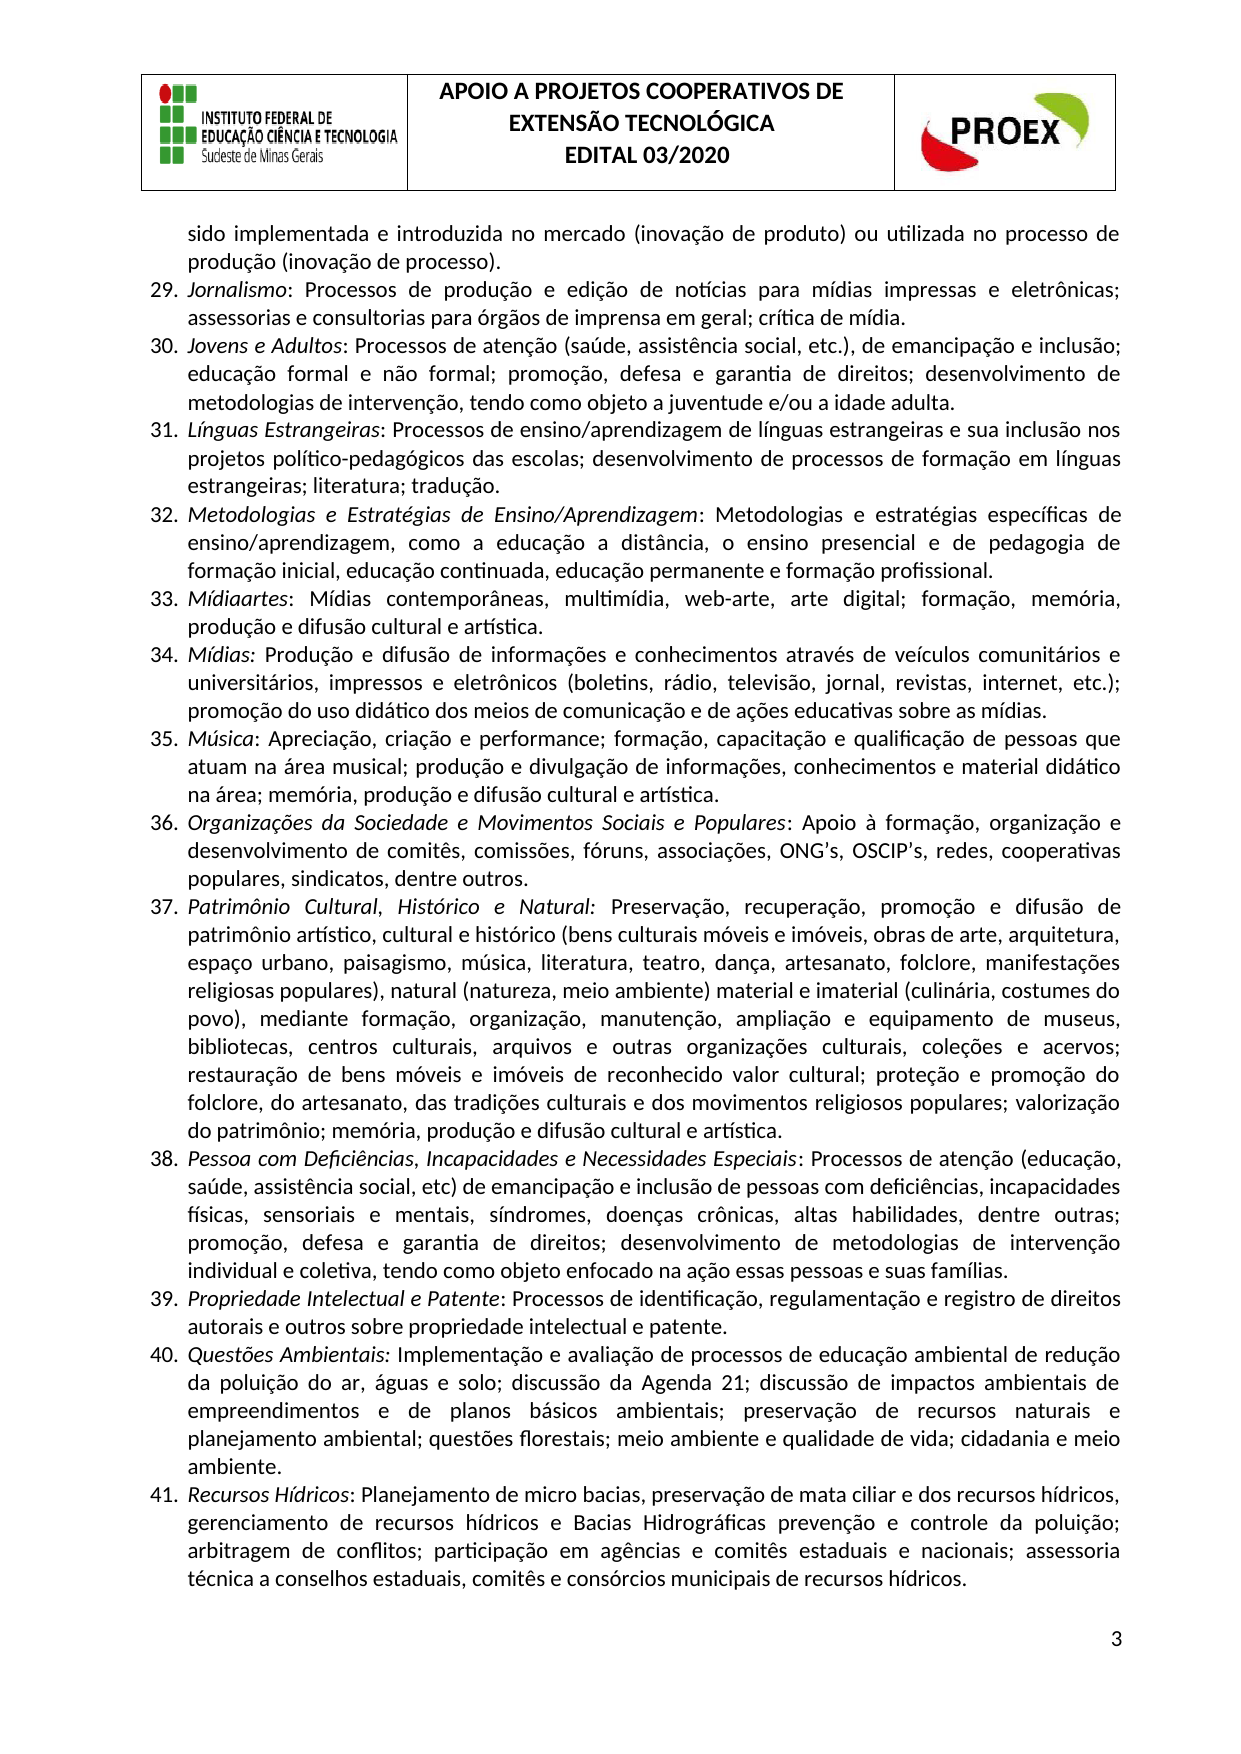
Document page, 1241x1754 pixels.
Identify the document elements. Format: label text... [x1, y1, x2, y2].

list Questões Ambientais: Implementação e avaliação de processos de educação ambiental de redução da poluição do ar, águas e solo; discussão da Agenda 21; discussão de impactos ambientais de empreendimentos e de planos básicos ambientais; preservação de recursos naturais e planejamento ambiental; questões florestais; meio ambiente e qualidade de vida; cidadania e meio ambiente. [150, 1340, 1122, 1480]
list Metodologias e Estratégias de Ensino/Aprendizagem: Metodologias e estratégias específicas de ensino/aprendizagem, como a educação a distância, o ensino presencial e de pedagogia de formação inicial, educação continuada, educação permanente e formação profissional. [150, 500, 1122, 584]
list Jovens e Adultos: Processos de atenção (saúde, assistência social, etc.), de emancipação e inclusão; educação formal e não formal; promoção, defesa e garantia de direitos; desenvolvimento de metodologias de intervenção, tendo como objeto a juventude e/ou a idade adulta. [150, 332, 1122, 416]
list Mídias: Produção e difusão de informações e conhecimentos através de veículos comunitários e universitários, impressos e eletrônicos (boletins, rádio, televisão, jornal, revistas, internet, etc.); promoção do uso didático dos meios de comunicação e de ações educativas sobre as mídias. [150, 640, 1122, 724]
list Música: Apreciação, criação e performance; formação, capacitação e qualificação de pessoas que atuam na área musical; produção e divulgação de informações, conhecimentos e material didático na área; memória, produção e difusão cultural e artística. [150, 724, 1122, 808]
list Recursos Hídricos: Planejamento de micro bacias, preservação de mata ciliar e dos recursos hídricos, gerenciamento de recursos hídricos e Bacias Hidrográficas prevenção e controle da poluição; arbitragem de conflitos; participação em agências e comitês estaduais e nacionais; assessoria técnica a conselhos estaduais, comitês e consórcios municipais de recursos hídricos. [150, 1480, 1122, 1592]
list Mídiaartes: Mídias contemporâneas, multimídia, web-arte, arte digital; formação, memória, produção e difusão cultural e artística. [150, 584, 1122, 640]
list Jornalismo: Processos de produção e edição de notícias para mídias impressas e eletrônicas; assessorias e consultorias para órgãos de imprensa em geral; crítica de mídia. [150, 276, 1122, 332]
list sido implementada e introduzida no mercado (inovação de produto) ou utilizada no processo de produção (inovação de processo). [150, 219, 1122, 276]
list Propriedade Intelectual e Patente: Processos de identificação, regulamentação e registro de direitos autorais e outros sobre propriedade intelectual e patente. [150, 1284, 1122, 1340]
list Pessoa com Deficiências, Incapacidades e Necessidades Especiais: Processos de atenção (educação, saúde, assistência social, etc) de emancipação e inclusão de pessoas com deficiências, incapacidades físicas, sensoriais e mentais, síndromes, doenças crônicas, altas habilidades, dentre outras; promoção, defesa e garantia de direitos; desenvolvimento de metodologias de intervenção individual e coletiva, tendo como objeto enfocado na ação essas pessoas e suas famílias. [150, 1144, 1122, 1284]
list Línguas Estrangeiras: Processos de ensino/aprendizagem de línguas estrangeiras e sua inclusão nos projetos político-pedagógicos das escolas; desenvolvimento de processos de formação em línguas estrangeiras; literatura; tradução. [150, 416, 1122, 500]
list Patrimônio Cultural, Histórico e Natural: Preservação, recuperação, promoção e difusão de patrimônio artístico, cultural e histórico (bens culturais móveis e imóveis, obras de arte, arquitetura, espaço urbano, paisagismo, música, literatura, teatro, dança, artesanato, folclore, manifestações religiosas populares), natural (natureza, meio ambiente) material e imaterial (culinária, costumes do povo), mediante formação, organização, manutenção, ampliação e equipamento de museus, bibliotecas, centros culturais, arquivos e outras organizações culturais, coleções e acervos; restauração de bens móveis e imóveis de reconhecido valor cultural; proteção e promoção do folclore, do artesanato, das tradições culturais e dos movimentos religiosos populares; valorização do patrimônio; memória, produção e difusão cultural e artística. [150, 892, 1122, 1144]
list Organizações da Sociedade e Movimentos Sociais e Populares: Apoio à formação, organização e desenvolvimento de comitês, comissões, fóruns, associações, ONG’s, OSCIP’s, redes, cooperativas populares, sindicatos, dentre outros. [150, 808, 1122, 892]
